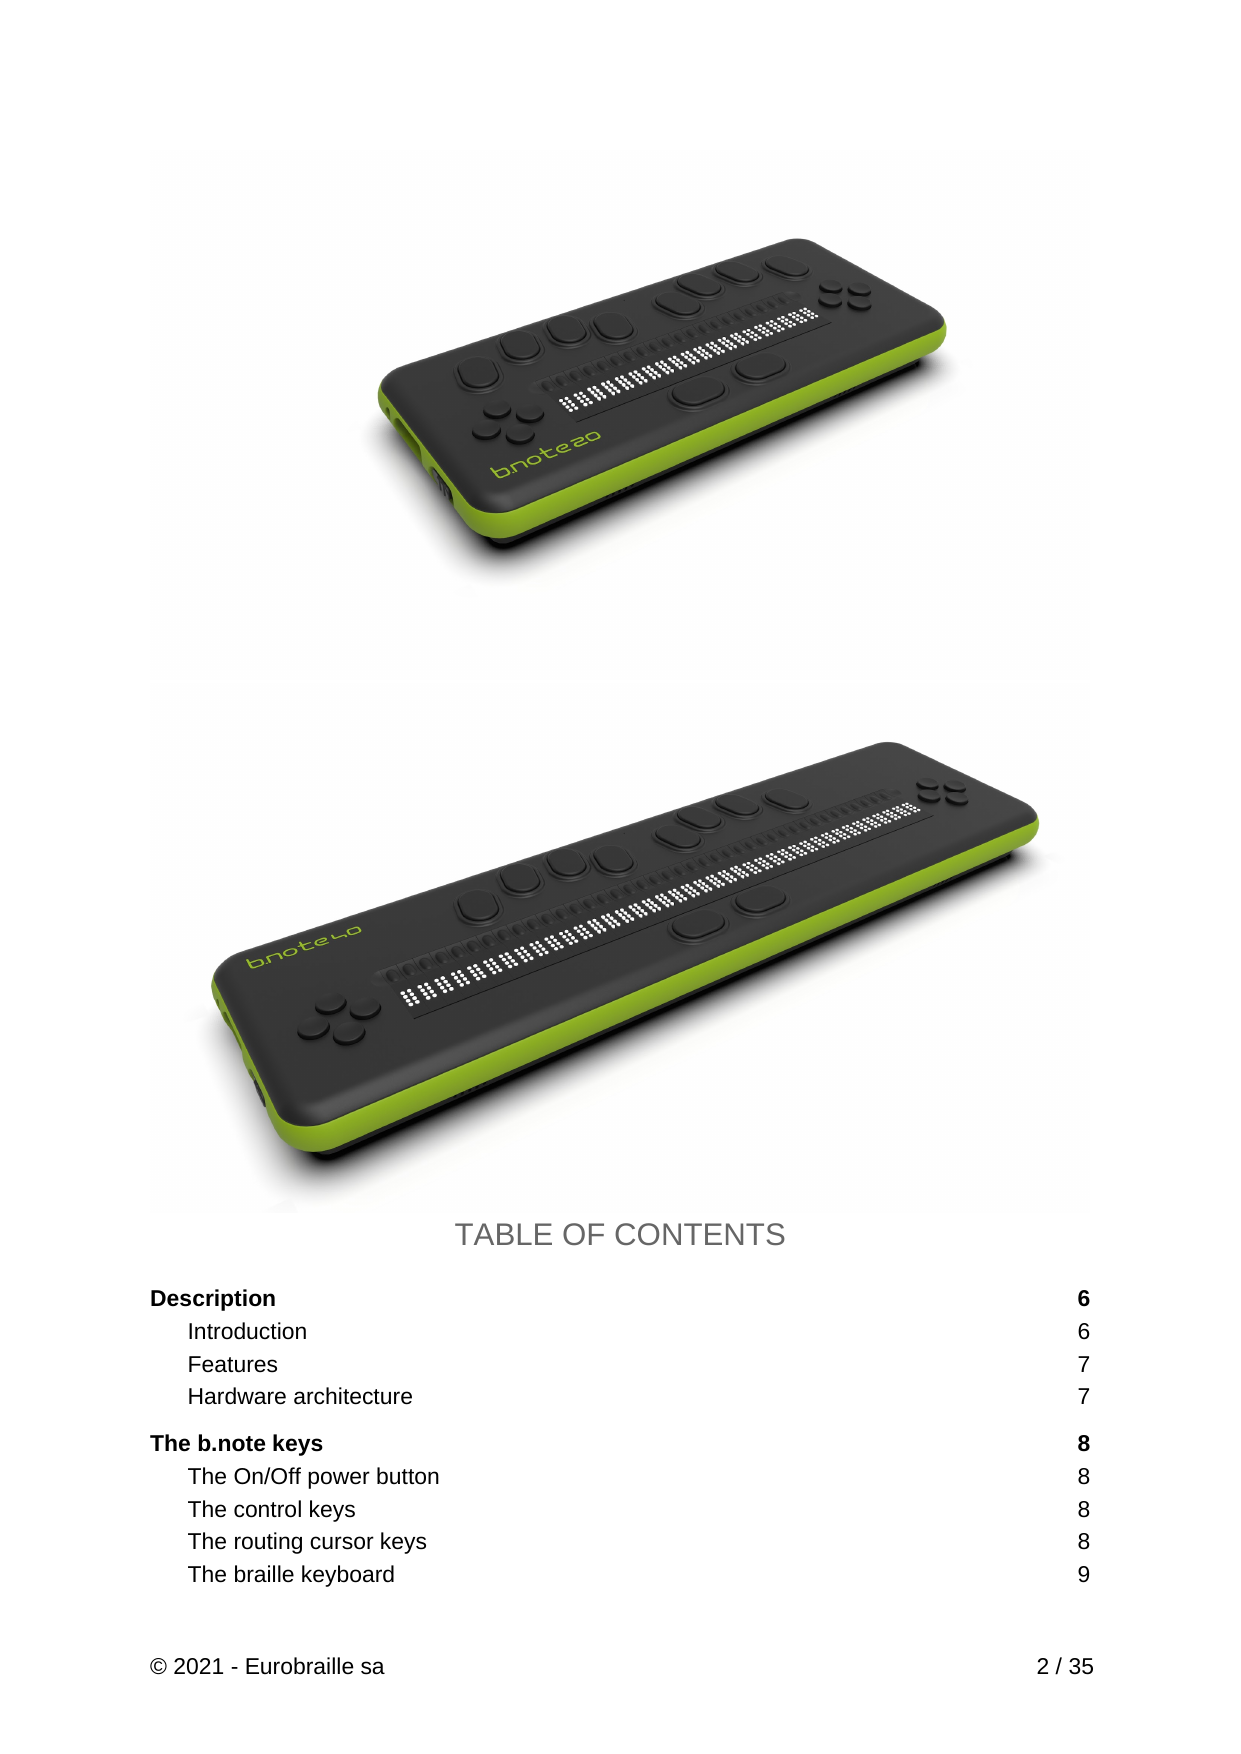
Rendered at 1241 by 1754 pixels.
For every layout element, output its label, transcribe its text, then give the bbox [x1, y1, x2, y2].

subtitle TABLE OF CONTENTS [150, 1216, 1090, 1252]
text The routing cursor keys 8 [187, 1528, 1090, 1554]
text Introduction 6 [187, 1318, 1090, 1344]
picture [150, 150, 1091, 680]
text The b.note keys 8 [150, 1430, 1090, 1457]
text Description 6 [150, 1285, 1090, 1312]
text The On/Off power button 8 [187, 1463, 1090, 1489]
text The braille keyboard 9 [187, 1561, 1090, 1587]
text Features 7 [187, 1351, 1090, 1377]
text The control keys 8 [187, 1496, 1090, 1522]
text Hardware architecture 7 [187, 1383, 1090, 1409]
picture [150, 683, 1091, 1213]
